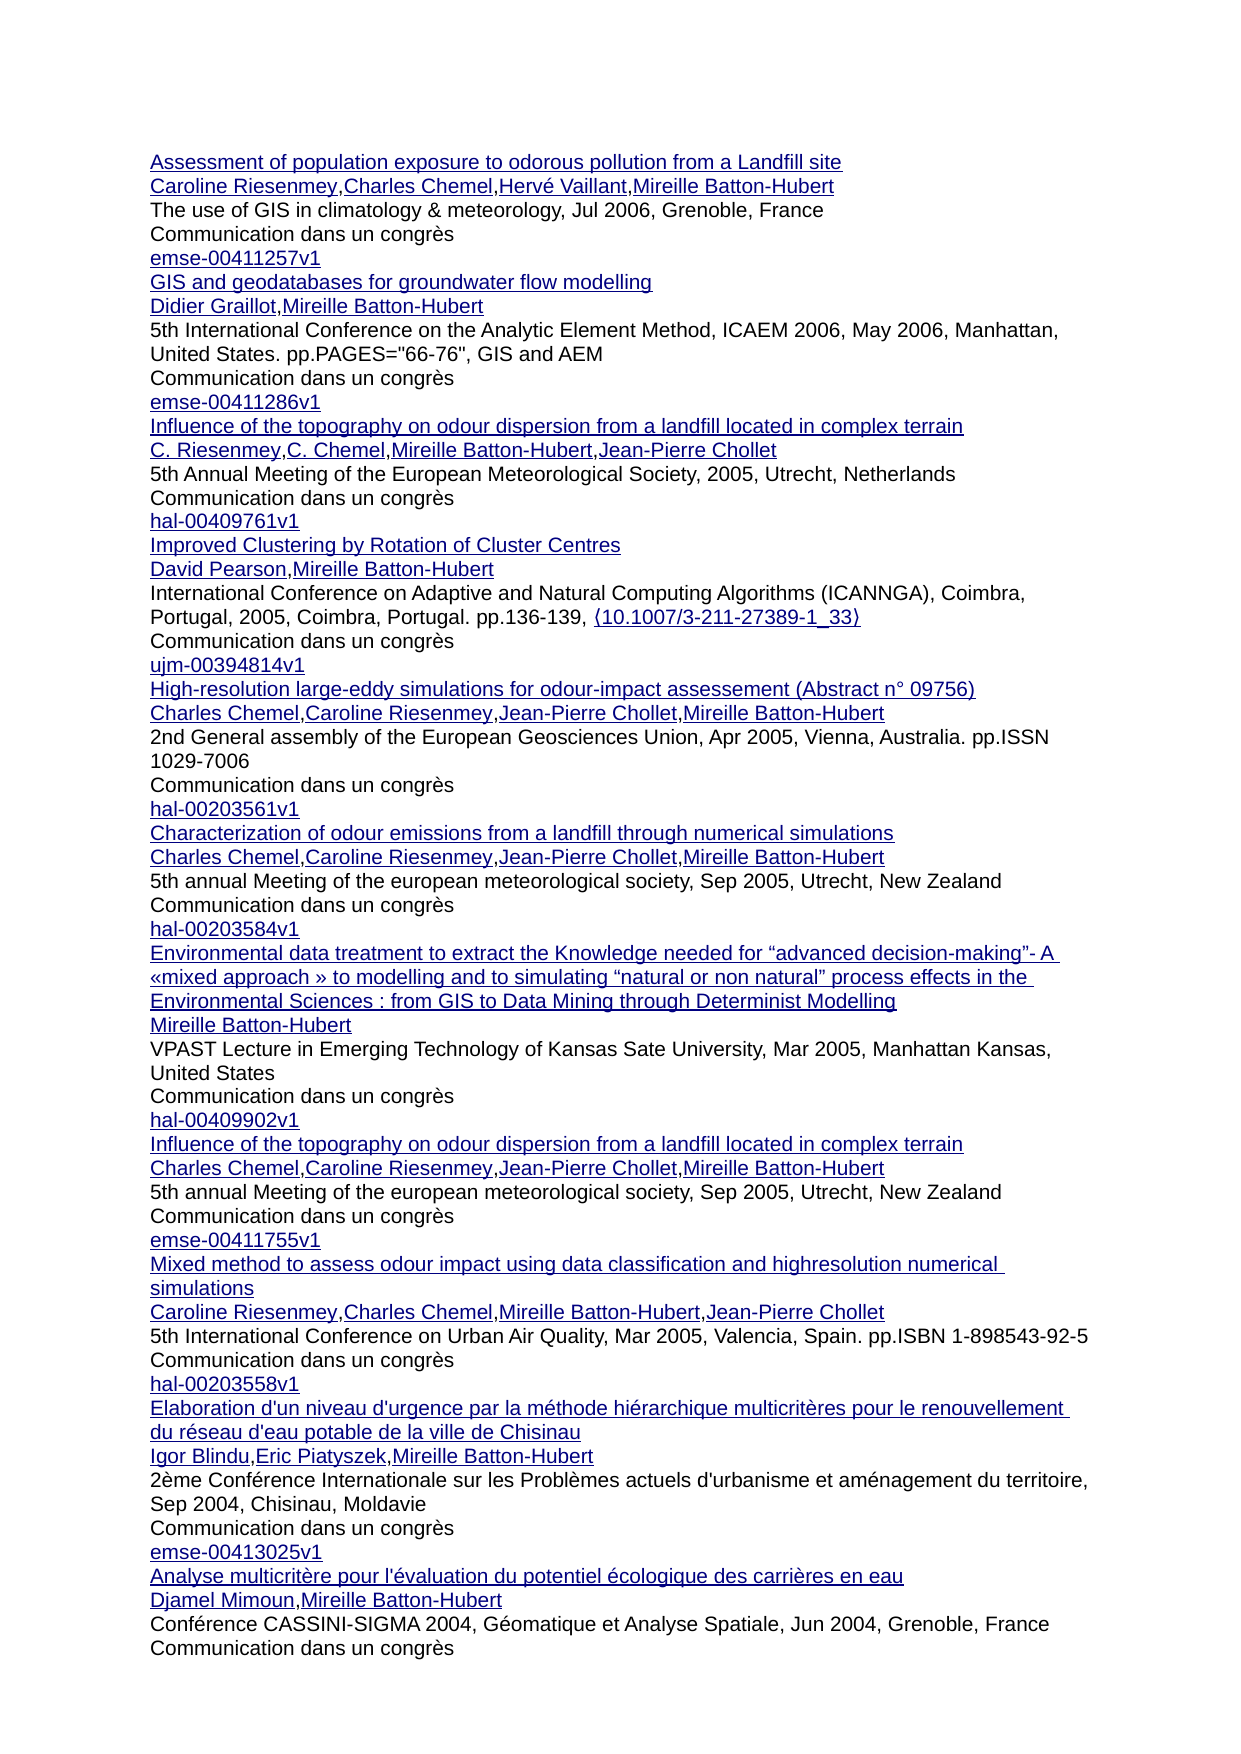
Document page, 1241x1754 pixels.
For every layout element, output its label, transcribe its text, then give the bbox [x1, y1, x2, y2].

table_cell Elaboration d'un niveau d'urgence par la méthode hiérarchique multicritères pour le renouvellement du réseau d'eau potable de la ville de Chisinau Igor Blindu,Eric Piatyszek,Mireille Batton-Hubert 2ème Conférence Internationale sur les Problèmes actuels d'urbanisme et aménagement du territoire, Sep 2004, Chisinau, Moldavie Communication dans un congrès emse-00413025v1 [150, 1396, 1090, 1563]
table_cell Mixed method to assess odour impact using data classification and highresolution numerical simulations Caroline Riesenmey,Charles Chemel,Mireille Batton-Hubert,Jean-Pierre Chollet 5th International Conference on Urban Air Quality, Mar 2005, Valencia, Spain. pp.ISBN 1-898543-92-5 Communication dans un congrès hal-00203558v1 [150, 1252, 1090, 1396]
table_cell High-resolution large-eddy simulations for odour-impact assessement (Abstract n° 09756) Charles Chemel,Caroline Riesenmey,Jean-Pierre Chollet,Mireille Batton-Hubert 2nd General assembly of the European Geosciences Union, Apr 2005, Vienna, Australia. pp.ISSN 1029-7006 Communication dans un congrès hal-00203561v1 [150, 677, 1090, 821]
table_cell Influence of the topography on odour dispersion from a landfill located in complex terrain C. Riesenmey,C. Chemel,Mireille Batton-Hubert,Jean-Pierre Chollet 5th Annual Meeting of the European Meteorological Society, 2005, Utrecht, Netherlands Communication dans un congrès hal-00409761v1 [150, 414, 1090, 533]
table_cell GIS and geodatabases for groundwater flow modelling Didier Graillot,Mireille Batton-Hubert 5th International Conference on the Analytic Element Method, ICAEM 2006, May 2006, Manhattan, United States. pp.PAGES="66-76", GIS and AEM Communication dans un congrès emse-00411286v1 [150, 270, 1090, 413]
table_cell Analyse multicritère pour l'évaluation du potentiel écologique des carrières en eau Djamel Mimoun,Mireille Batton-Hubert Conférence CASSINI-SIGMA 2004, Géomatique et Analyse Spatiale, Jun 2004, Grenoble, France Communication dans un congrès [150, 1564, 1090, 1659]
table_cell Assessment of population exposure to odorous pollution from a Landfill site Caroline Riesenmey,Charles Chemel,Hervé Vaillant,Mireille Batton-Hubert The use of GIS in climatology & meteorology, Jul 2006, Grenoble, France Communication dans un congrès emse-00411257v1 [150, 150, 1090, 270]
table_cell Characterization of odour emissions from a landfill through numerical simulations Charles Chemel,Caroline Riesenmey,Jean-Pierre Chollet,Mireille Batton-Hubert 5th annual Meeting of the european meteorological society, Sep 2005, Utrecht, New Zealand Communication dans un congrès hal-00203584v1 [150, 821, 1090, 941]
table_cell Influence of the topography on odour dispersion from a landfill located in complex terrain Charles Chemel,Caroline Riesenmey,Jean-Pierre Chollet,Mireille Batton-Hubert 5th annual Meeting of the european meteorological society, Sep 2005, Utrecht, New Zealand Communication dans un congrès emse-00411755v1 [150, 1132, 1090, 1252]
table_cell Improved Clustering by Rotation of Cluster Centres David Pearson,Mireille Batton-Hubert International Conference on Adaptive and Natural Computing Algorithms (ICANNGA), Coimbra, Portugal, 2005, Coimbra, Portugal. pp.136-139, ⟨10.1007/3-211-27389-1_33⟩ Communication dans un congrès ujm-00394814v1 [150, 533, 1090, 677]
table_cell Environmental data treatment to extract the Knowledge needed for “advanced decision-making”- A «mixed approach » to modelling and to simulating “natural or non natural” process effects in the Environmental Sciences : from GIS to Data Mining through Determinist Modelling Mireille Batton-Hubert VPAST Lecture in Emerging Technology of Kansas Sate University, Mar 2005, Manhattan Kansas, United States Communication dans un congrès hal-00409902v1 [150, 941, 1090, 1132]
